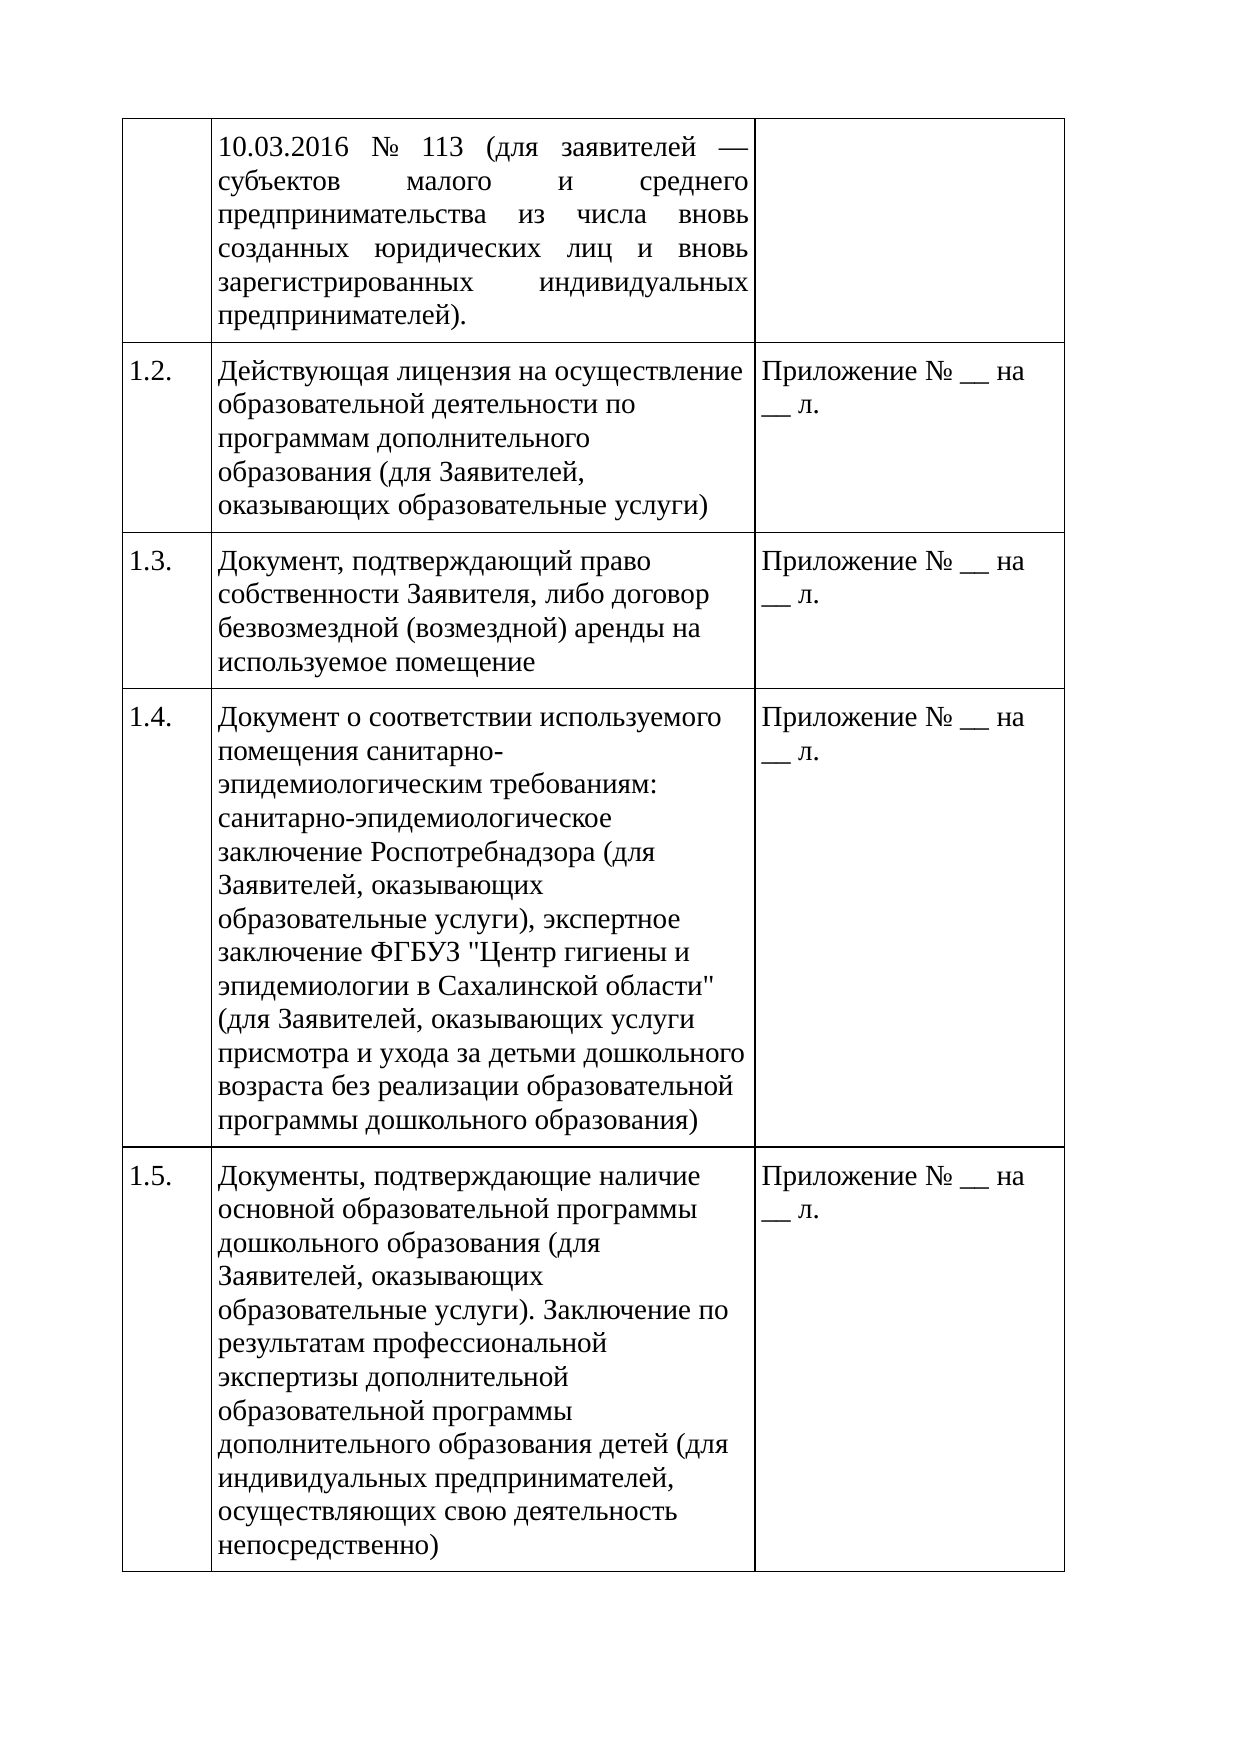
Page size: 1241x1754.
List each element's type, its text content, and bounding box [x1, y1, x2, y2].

table_cell Приложение № __ на __ л. [756, 533, 1064, 688]
table_cell Действующая лицензия на осуществление образовательной деятельности по программам дополнительного образования (для Заявителей, оказывающих образовательные услуги) [212, 343, 754, 532]
table_header [756, 119, 1064, 342]
table_cell 1.3. [123, 533, 211, 688]
table_cell 1.2. [123, 343, 211, 532]
table_header 10.03.2016 № 113 (для заявителей — субъектов малого и среднего предпринимательства из числа вновь созданных юридических лиц и вновь зарегистрированных индивидуальных предпринимателей). [212, 119, 754, 342]
table_header [123, 119, 211, 342]
table_cell Приложение № __ на __ л. [756, 1148, 1064, 1571]
table_cell Документ, подтверждающий право собственности Заявителя, либо договор безвозмездной (возмездной) аренды на используемое помещение [212, 533, 754, 688]
table_cell Документы, подтверждающие наличие основной образовательной программы дошкольного образования (для Заявителей, оказывающих образовательные услуги). Заключение по результатам профессиональной экспертизы дополнительной образовательной программы дополнительного образования детей (для индивидуальных предпринимателей, осуществляющих свою деятельность непосредственно) [212, 1148, 754, 1571]
table_cell Приложение № __ на __ л. [756, 343, 1064, 532]
table_cell 1.4. [123, 689, 211, 1146]
table_cell 1.5. [123, 1148, 211, 1571]
table_cell Документ о соответствии используемого помещения санитарно-эпидемиологическим требованиям: санитарно-эпидемиологическое заключение Роспотребнадзора (для Заявителей, оказывающих образовательные услуги), экспертное заключение ФГБУЗ "Центр гигиены и эпидемиологии в Сахалинской области" (для Заявителей, оказывающих услуги присмотра и ухода за детьми дошкольного возраста без реализации образовательной программы дошкольного образования) [212, 689, 754, 1146]
table_cell Приложение № __ на __ л. [756, 689, 1064, 1146]
